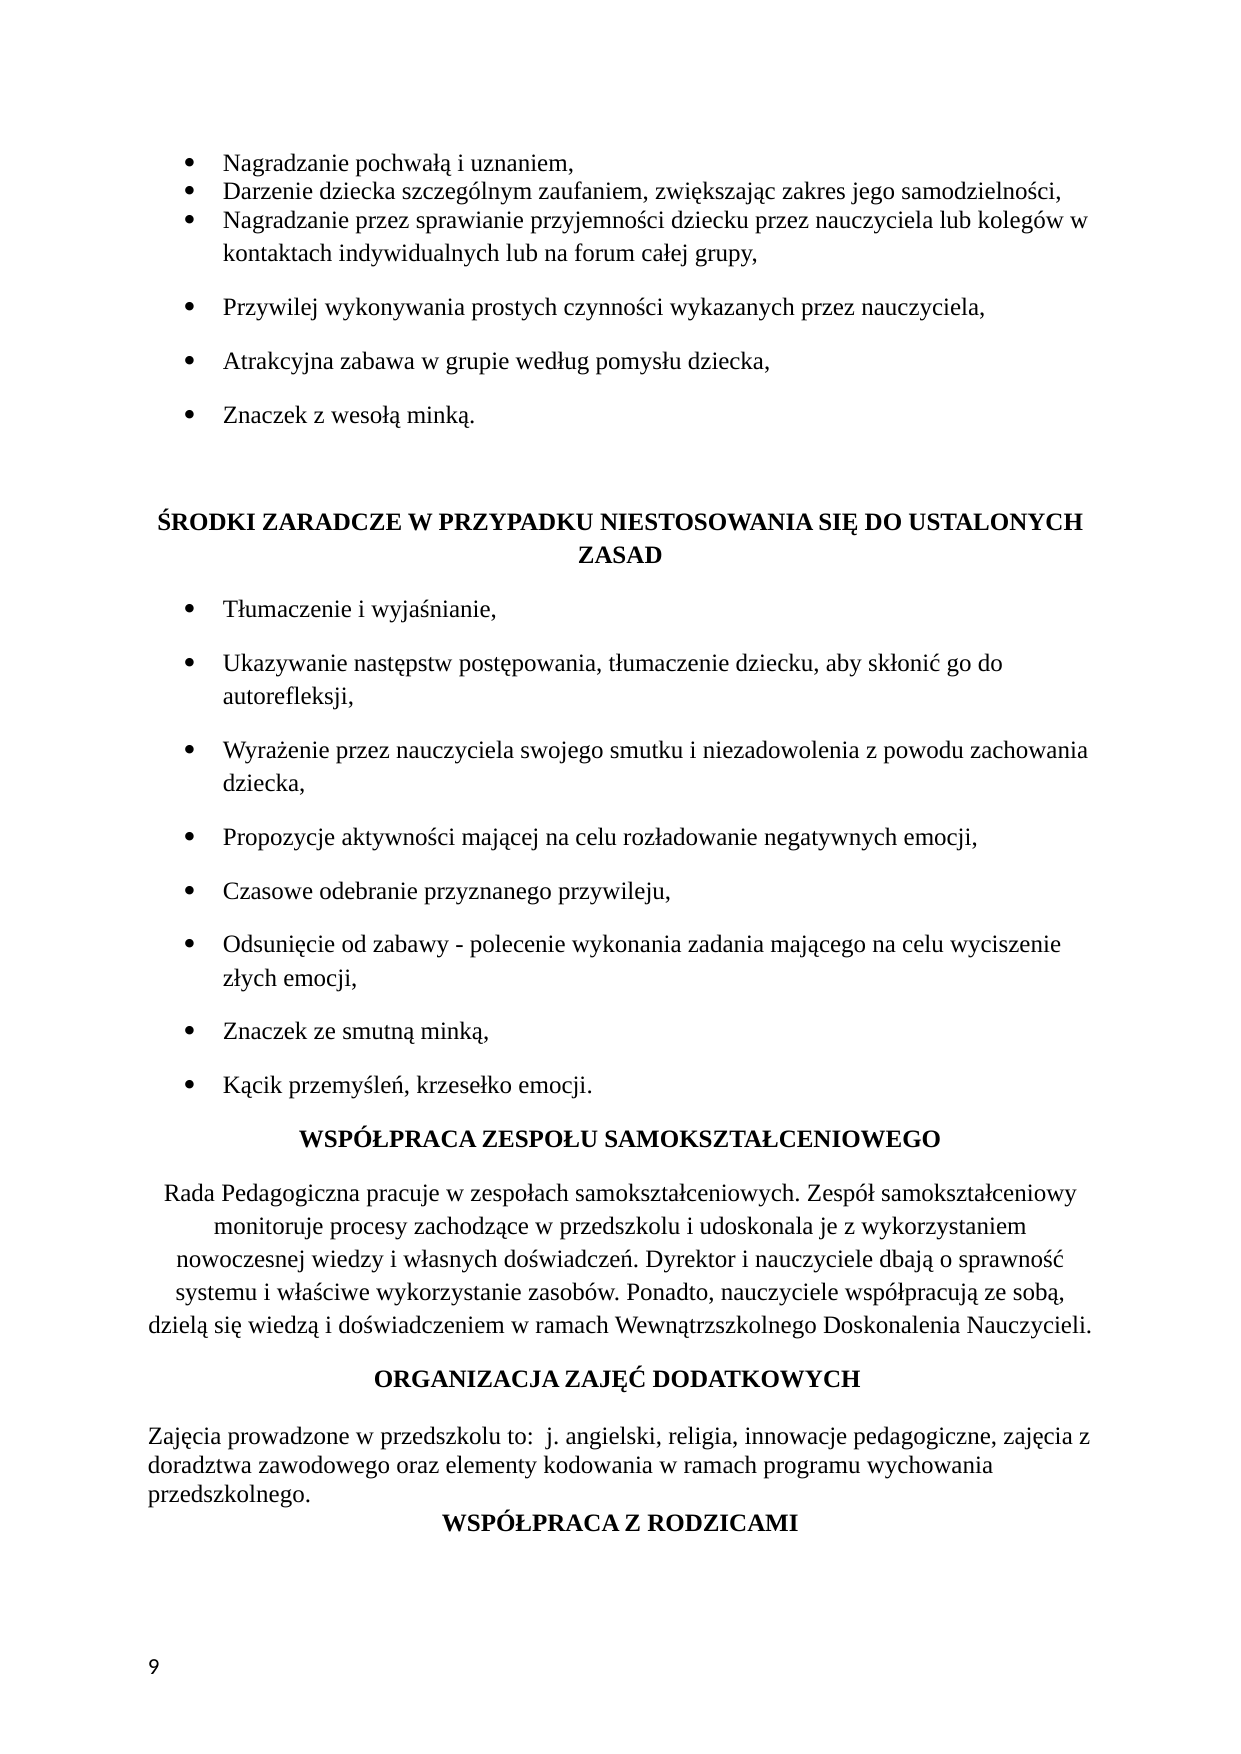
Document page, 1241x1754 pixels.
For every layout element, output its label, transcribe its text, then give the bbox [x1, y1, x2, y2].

list Propozycje aktywności mającej na celu rozładowanie negatywnych emocji, [185, 822, 1093, 851]
text Zajęcia prowadzone w przedszkolu to: j. angielski, religia, innowacje pedagogiczne, zajęcia z doradztwa zawodowego oraz elementy kodowania w ramach programu wychowania przedszkolnego. [148, 1421, 1093, 1508]
list Odsunięcie od zabawy - polecenie wykonania zadania mającego na celu wyciszenie złych emocji, [185, 929, 1093, 991]
text WSPÓŁPRACA ZESPOŁU SAMOKSZTAŁCENIOWEGO [148, 1124, 1093, 1153]
list Nagradzanie pochwałą i uznaniem, [185, 148, 1093, 176]
list Darzenie dziecka szczególnym zaufaniem, zwiększając zakres jego samodzielności, [185, 176, 1093, 205]
list Atrakcyjna zabawa w grupie według pomysłu dziecka, [185, 346, 1093, 374]
list Kącik przemyśleń, krzesełko emocji. [185, 1070, 1093, 1099]
list Ukazywanie następstw postępowania, tłumaczenie dziecku, aby skłonić go do autorefleksji, [185, 648, 1093, 710]
list Wyrażenie przez nauczyciela swojego smutku i niezadowolenia z powodu zachowania dziecka, [185, 735, 1093, 797]
list Czasowe odebranie przyznanego przywileju, [185, 876, 1093, 904]
text WSPÓŁPRACA Z RODZICAMI [148, 1508, 1093, 1536]
text ORGANIZACJA ZAJĘĆ DODATKOWYCH [148, 1364, 1093, 1393]
text ŚRODKI ZARADCZE W PRZYPADKU NIESTOSOWANIA SIĘ DO USTALONYCH ZASAD [148, 507, 1093, 569]
list Znaczek ze smutną minką, [185, 1016, 1093, 1045]
list Znaczek z wesołą minką. [185, 400, 1093, 428]
text Rada Pedagogiczna pracuje w zespołach samokształceniowych. Zespół samokształceniowy monitoruje procesy zachodzące w przedszkolu i udoskonala je z wykorzystaniem nowoczesnej wiedzy i własnych doświadczeń. Dyrektor i nauczyciele dbają o sprawność systemu i właściwe wykorzystanie zasobów. Ponadto, nauczyciele współpracują ze sobą, dzielą się wiedzą i doświadczeniem w ramach Wewnątrzszkolnego Doskonalenia Nauczycieli. [148, 1178, 1093, 1339]
list Tłumaczenie i wyjaśnianie, [185, 594, 1093, 623]
list Nagradzanie przez sprawianie przyjemności dziecku przez nauczyciela lub kolegów w kontaktach indywidualnych lub na forum całej grupy, [185, 205, 1093, 267]
list Przywilej wykonywania prostych czynności wykazanych przez nauczyciela, [185, 292, 1093, 321]
